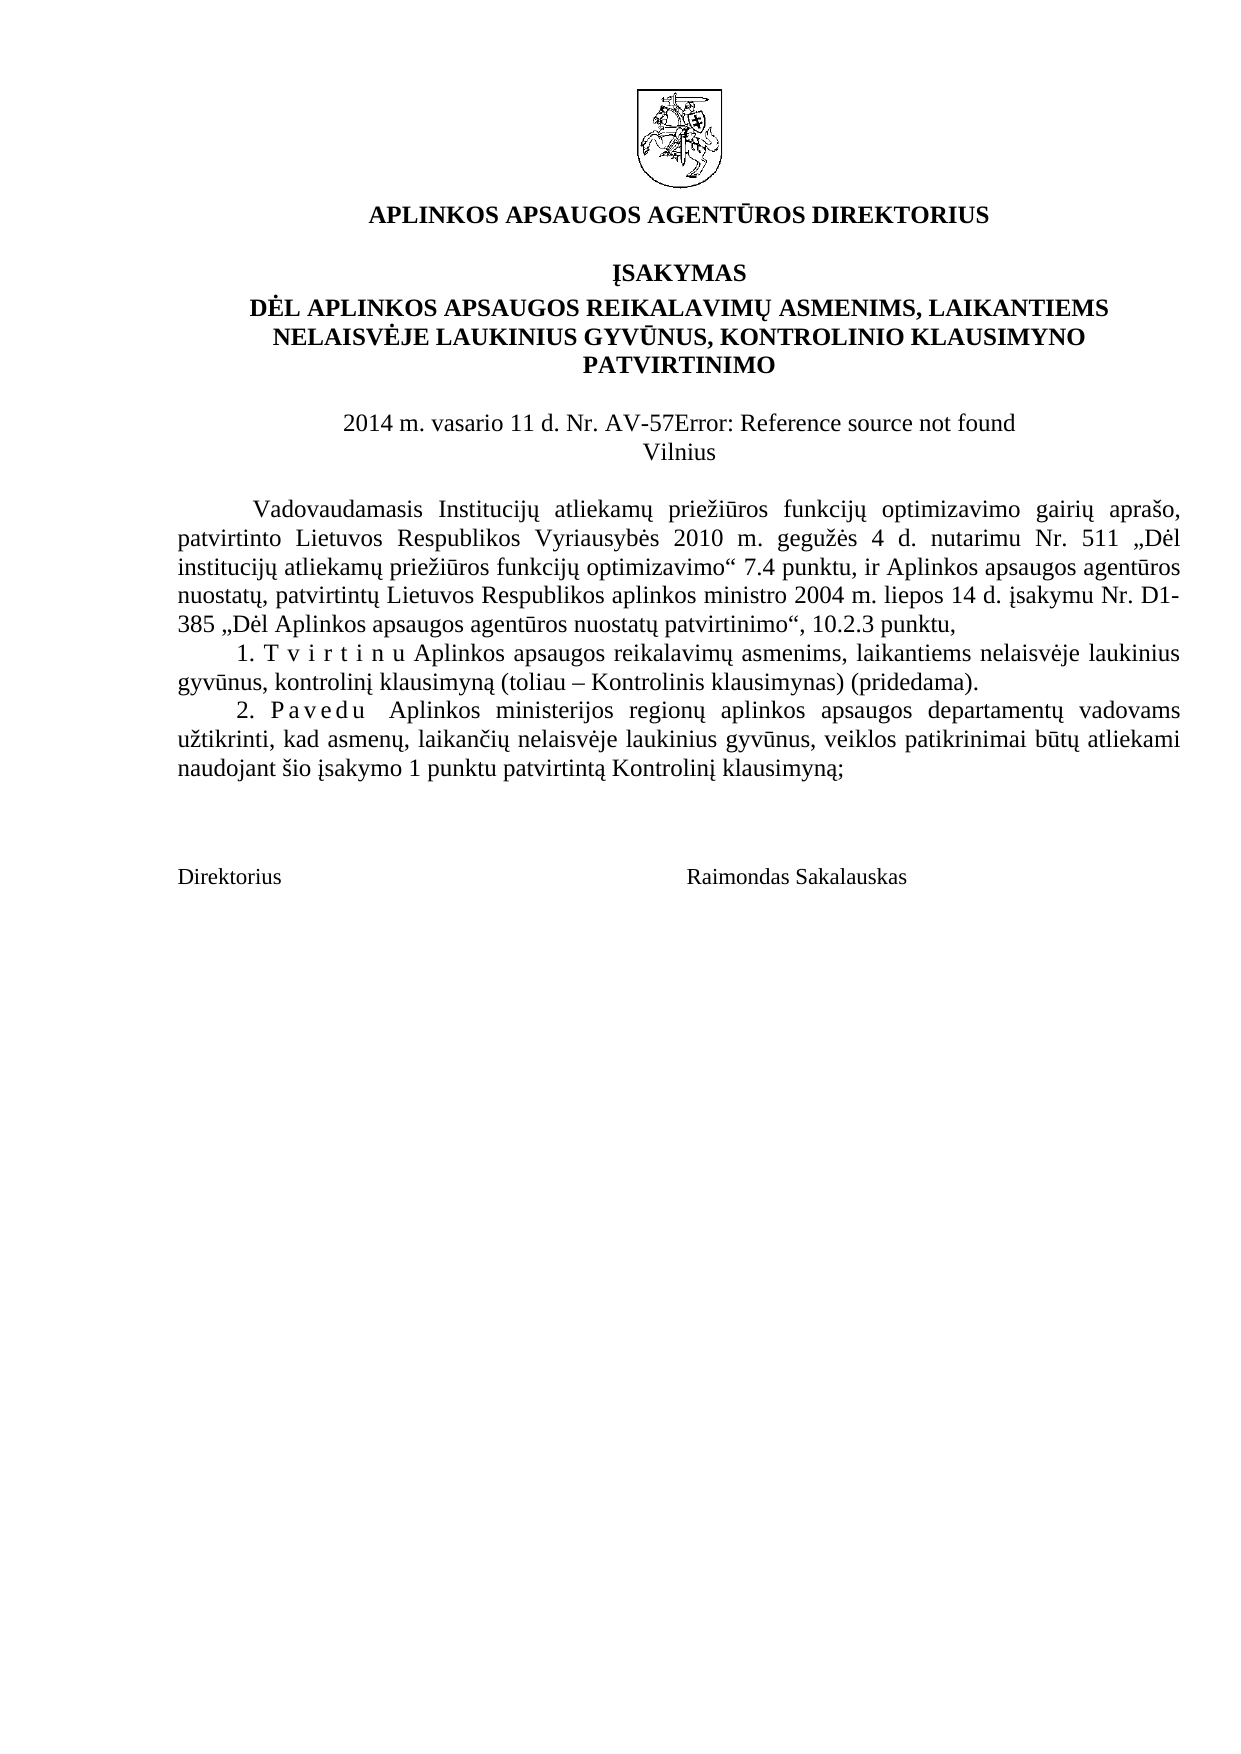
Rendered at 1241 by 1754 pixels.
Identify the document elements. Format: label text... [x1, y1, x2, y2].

text 1. T v i r t i n u Aplinkos apsaugos reikalavimų asmenims, laikantiems nelaisvėje laukinius gyvūnus, kontrolinį klausimyną (toliau – Kontrolinis klausimynas) (pridedama). [177, 638, 1181, 695]
text Vadovaudamasis Institucijų atliekamų priežiūros funkcijų optimizavimo gairių aprašo, patvirtinto Lietuvos Respublikos Vyriausybės 2010 m. gegužės 4 d. nutarimu Nr. 511 „Dėl institucijų atliekamų priežiūros funkcijų optimizavimo“ 7.4 punktu, ir Aplinkos apsaugos agentūros nuostatų, patvirtintų Lietuvos Respublikos aplinkos ministro 2004 m. liepos 14 d. įsakymu Nr. D1-385 „Dėl Aplinkos apsaugos agentūros nuostatų patvirtinimo“, 10.2.3 punktu, [177, 494, 1181, 638]
text Direktorius Raimondas Sakalauskas [177, 863, 1178, 889]
text DĖL APLINKOS APSAUGOS REIKALAVIMŲ asmenims, laikantiems nelaisvėje laukinius gyvūnus, KONTROLINIO KLAUSIMYNO PATVIRTINIMO [177, 293, 1181, 379]
text Vilnius [177, 437, 1181, 494]
text 2014 m. vasario 11 d. Nr. AV-57 [177, 408, 1181, 437]
text APLINKOS APSAUGOS AGENTŪROS DIREKTORIUS [177, 201, 1181, 229]
text ĮSAKYMAS [177, 258, 1181, 287]
text 2. Pavedu Aplinkos ministerijos regionų aplinkos apsaugos departamentų vadovams užtikrinti, kad asmenų, laikančių nelaisvėje laukinius gyvūnus, veiklos patikrinimai būtų atliekami naudojant šio įsakymo 1 punktu patvirtintą Kontrolinį klausimyną; [177, 695, 1181, 782]
